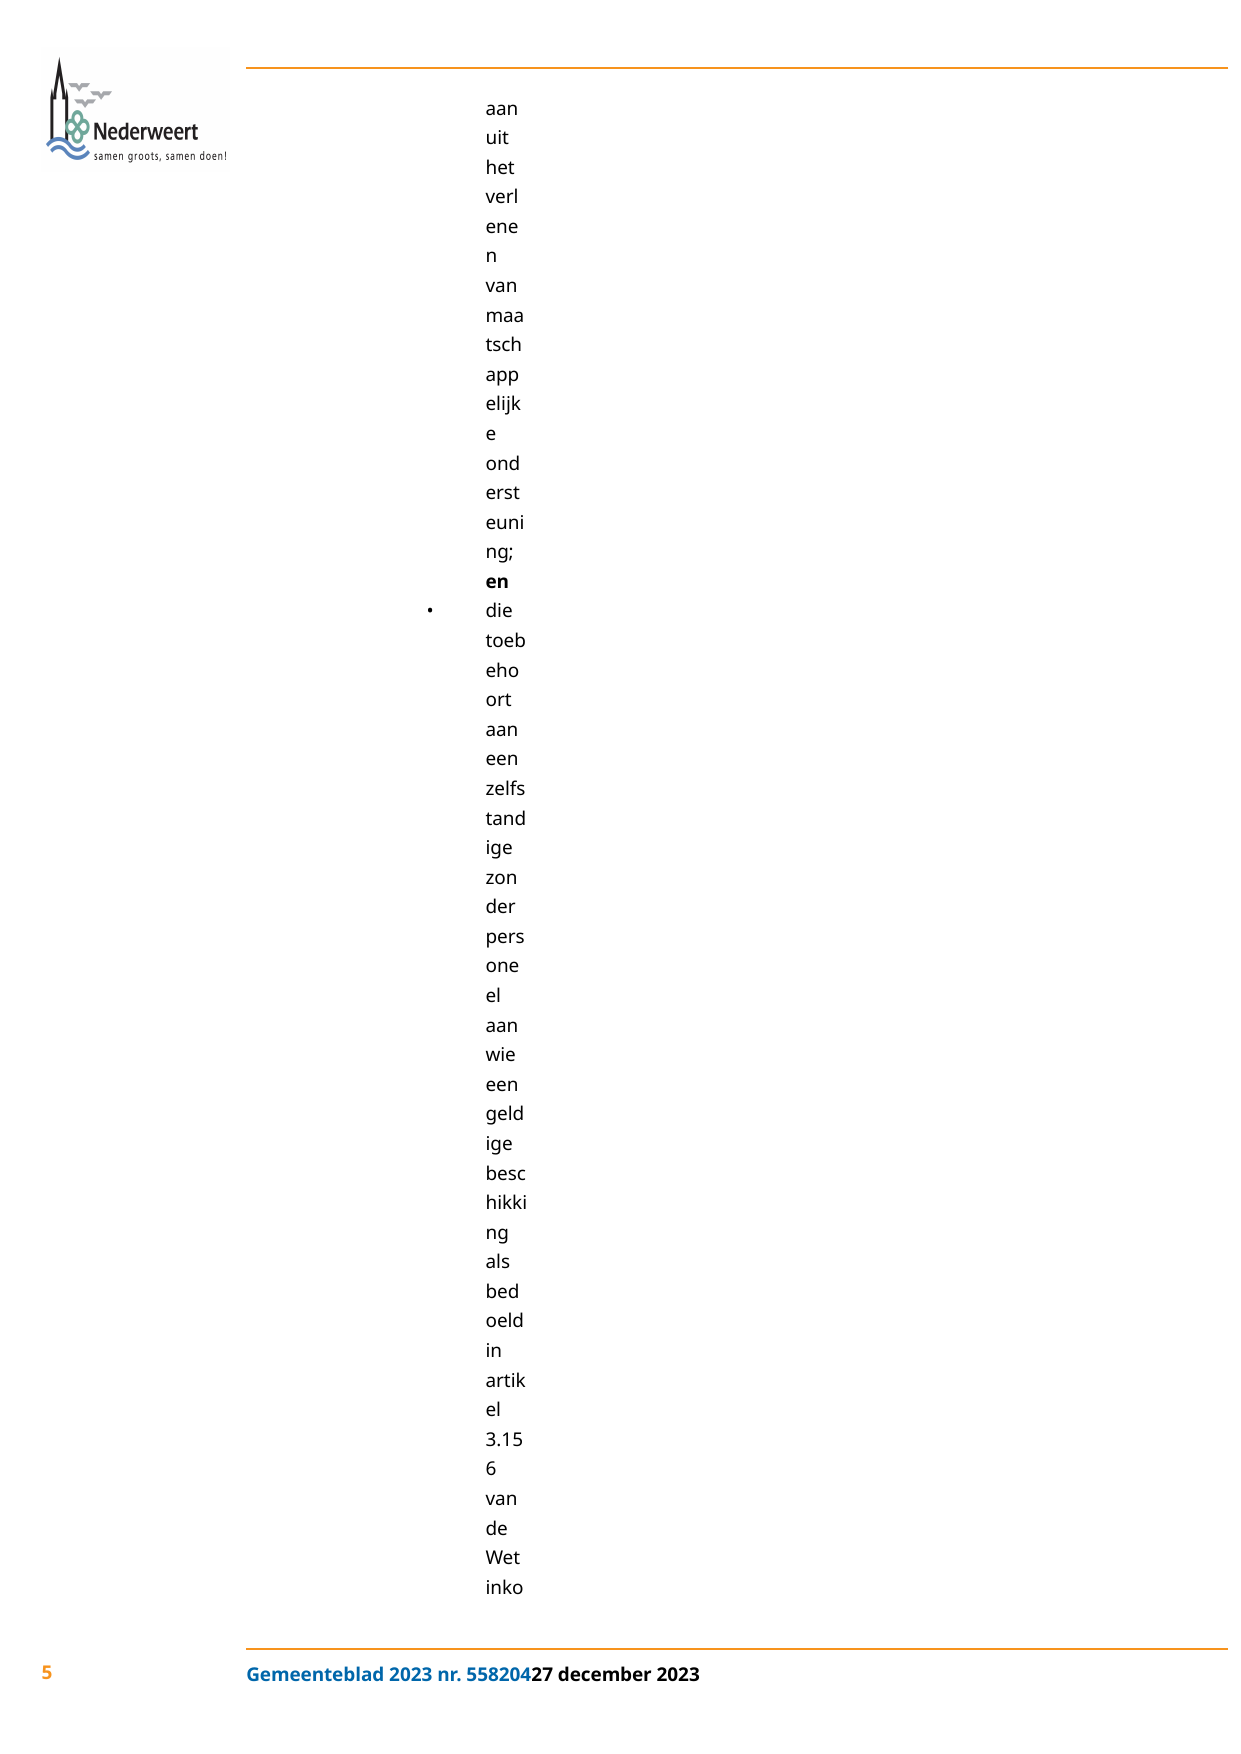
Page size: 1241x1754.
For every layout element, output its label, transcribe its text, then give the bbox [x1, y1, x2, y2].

table_cell [973, 95, 1062, 1600]
table_cell aan uit het verlenen van maatschappelijke ondersteuning; en die toebehoort aan een zelfstandige zonder personeel aan wie een geldige beschikking als bedoeld in artikel 3.156 van de Wet inko [426, 95, 527, 1600]
table_cell [527, 95, 616, 1600]
table_cell [706, 95, 795, 1600]
picture [41, 47, 231, 172]
table_cell [248, 95, 337, 1600]
table_cell [616, 95, 706, 1600]
table_cell [795, 95, 884, 1600]
table_cell [884, 95, 973, 1600]
table_cell [1063, 95, 1152, 1600]
table_cell [337, 95, 426, 1600]
